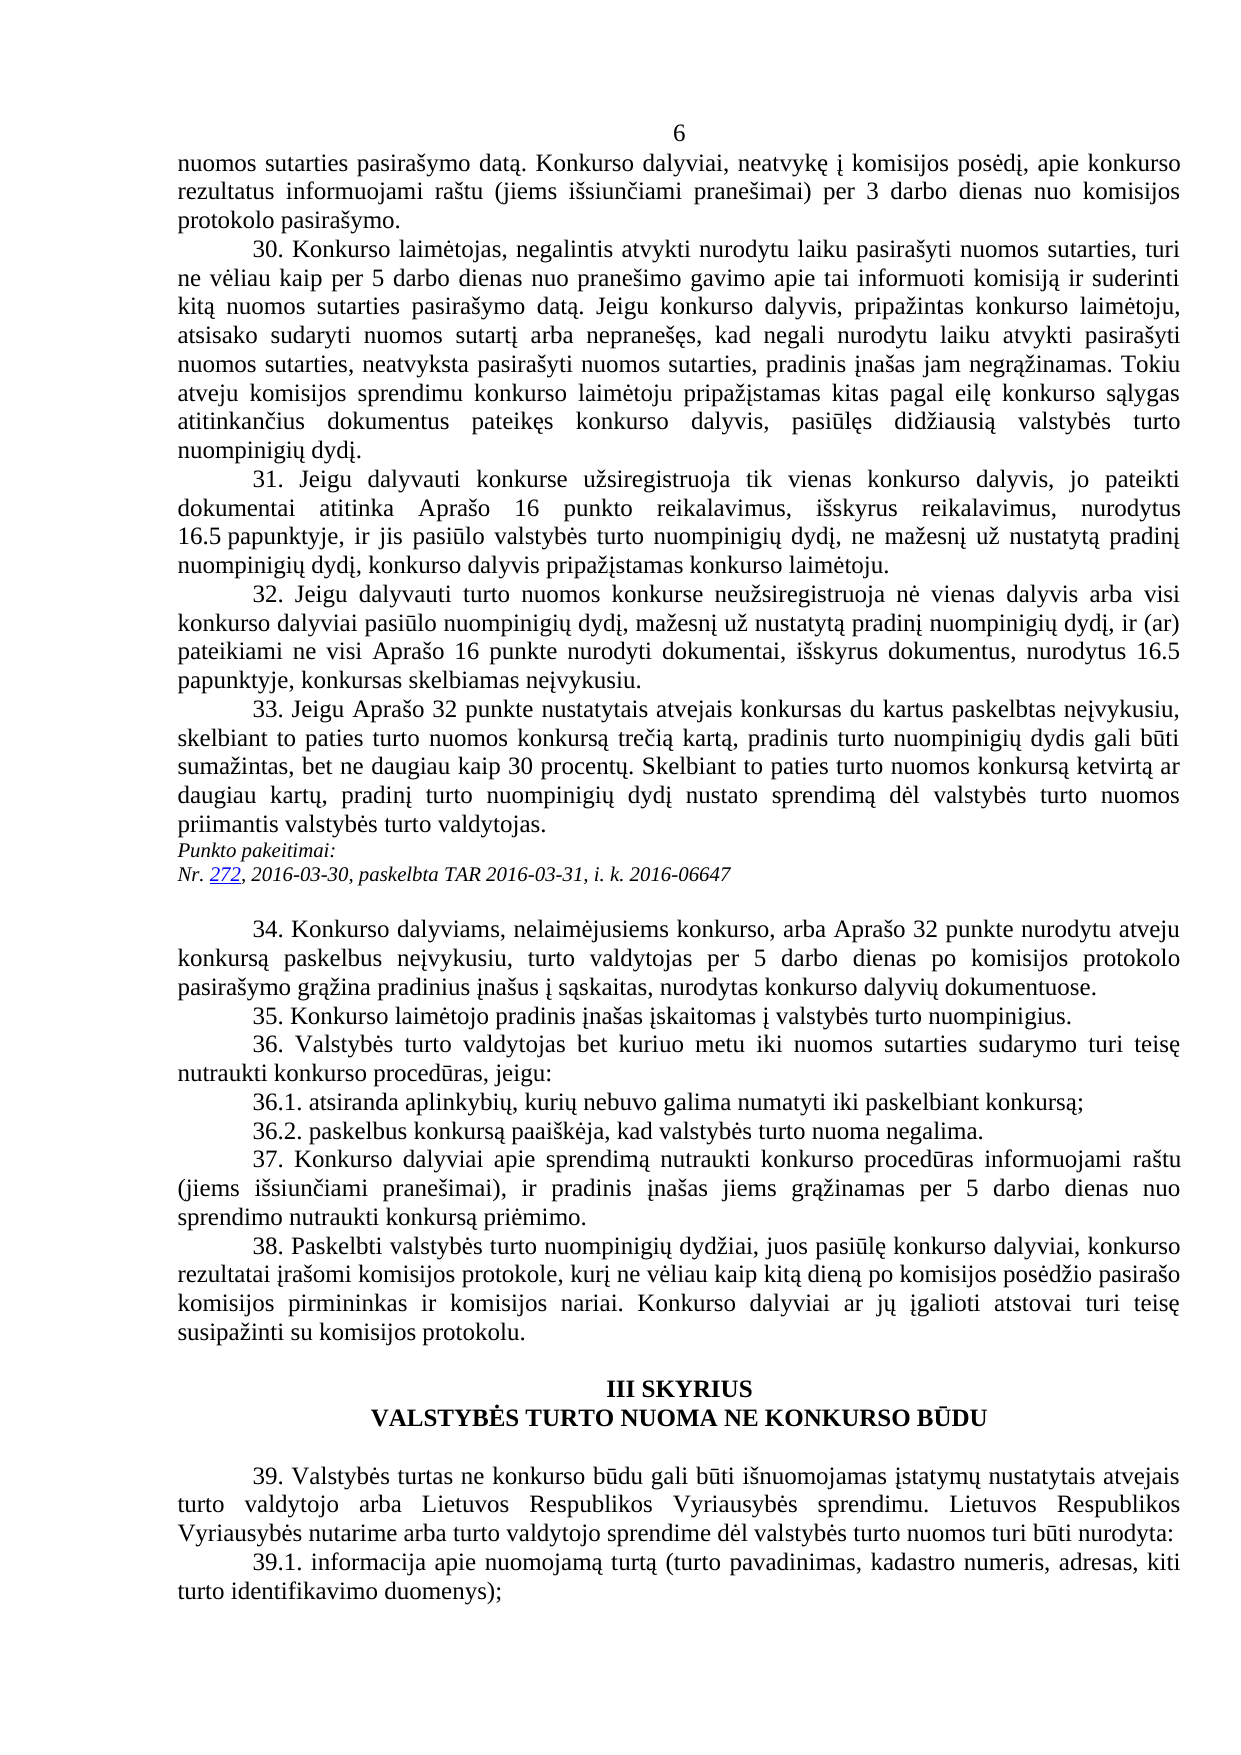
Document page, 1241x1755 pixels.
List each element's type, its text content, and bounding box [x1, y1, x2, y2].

text 32. Jeigu dalyvauti turto nuomos konkurse neužsiregistruoja nė vienas dalyvis arba visi konkurso dalyviai pasiūlo nuompinigių dydį, mažesnį už nustatytą pradinį nuompinigių dydį, ir (ar) pateikiami ne visi Aprašo 16 punkte nurodyti dokumentai, išskyrus dokumentus, nurodytus 16.5 papunktyje, konkursas skelbiamas neįvykusiu. [177, 579, 1181, 694]
text 37. Konkurso dalyviai apie sprendimą nutraukti konkurso procedūras informuojami raštu (jiems išsiunčiami pranešimai), ir pradinis įnašas jiems grąžinamas per 5 darbo dienas nuo sprendimo nutraukti konkursą priėmimo. [177, 1144, 1181, 1231]
text 34. Konkurso dalyviams, nelaimėjusiems konkurso, arba Aprašo 32 punkte nurodytu atveju konkursą paskelbus neįvykusiu, turto valdytojas per 5 darbo dienas po komisijos protokolo pasirašymo grąžina pradinius įnašus į sąskaitas, nurodytas konkurso dalyvių dokumentuose. [177, 914, 1181, 1001]
text 36. Valstybės turto valdytojas bet kuriuo metu iki nuomos sutarties sudarymo turi teisę nutraukti konkurso procedūras, jeigu: [177, 1029, 1181, 1087]
text 39.1. informacija apie nuomojamą turtą (turto pavadinimas, kadastro numeris, adresas, kiti turto identifikavimo duomenys); [177, 1547, 1181, 1604]
text Punkto pakeitimai: [177, 838, 1181, 862]
text 39. Valstybės turtas ne konkurso būdu gali būti išnuomojamas įstatymų nustatytais atvejais turto valdytojo arba Lietuvos Respublikos Vyriausybės sprendimu. Lietuvos Respublikos Vyriausybės nutarime arba turto valdytojo sprendime dėl valstybės turto nuomos turi būti nurodyta: [177, 1461, 1181, 1547]
text nuomos sutarties pasirašymo datą. Konkurso dalyviai, neatvykę į komisijos posėdį, apie konkurso rezultatus informuojami raštu (jiems išsiunčiami pranešimai) per 3 darbo dienas nuo komisijos protokolo pasirašymo. [177, 148, 1181, 234]
text 36.1. atsiranda aplinkybių, kurių nebuvo galima numatyti iki paskelbiant konkursą; [177, 1087, 1181, 1116]
text 35. Konkurso laimėtojo pradinis įnašas įskaitomas į valstybės turto nuompinigius. [177, 1001, 1181, 1029]
text 33. Jeigu Aprašo 32 punkte nustatytais atvejais konkursas du kartus paskelbtas neįvykusiu, skelbiant to paties turto nuomos konkursą trečią kartą, pradinis turto nuompinigių dydis gali būti sumažintas, bet ne daugiau kaip 30 procentų. Skelbiant to paties turto nuomos konkursą ketvirtą ar daugiau kartų, pradinį turto nuompinigių dydį nustato sprendimą dėl valstybės turto nuomos priimantis valstybės turto valdytojas. [177, 694, 1181, 838]
text 36.2. paskelbus konkursą paaiškėja, kad valstybės turto nuoma negalima. [177, 1116, 1181, 1144]
text Nr. 272, 2016-03-30, paskelbta TAR 2016-03-31, i. k. 2016-06647 [177, 862, 1181, 886]
text 30. Konkurso laimėtojas, negalintis atvykti nurodytu laiku pasirašyti nuomos sutarties, turi ne vėliau kaip per 5 darbo dienas nuo pranešimo gavimo apie tai informuoti komisiją ir suderinti kitą nuomos sutarties pasirašymo datą. Jeigu konkurso dalyvis, pripažintas konkurso laimėtoju, atsisako sudaryti nuomos sutartį arba nepranešęs, kad negali nurodytu laiku atvykti pasirašyti nuomos sutarties, neatvyksta pasirašyti nuomos sutarties, pradinis įnašas jam negrąžinamas. Tokiu atveju komisijos sprendimu konkurso laimėtoju pripažįstamas kitas pagal eilę konkurso sąlygas atitinkančius dokumentus pateikęs konkurso dalyvis, pasiūlęs didžiausią valstybės turto nuompinigių dydį. [177, 234, 1181, 464]
text III SKYRIUS [177, 1374, 1181, 1403]
text 38. Paskelbti valstybės turto nuompinigių dydžiai, juos pasiūlę konkurso dalyviai, konkurso rezultatai įrašomi komisijos protokole, kurį ne vėliau kaip kitą dieną po komisijos posėdžio pasirašo komisijos pirmininkas ir komisijos nariai. Konkurso dalyviai ar jų įgalioti atstovai turi teisę susipažinti su komisijos protokolu. [177, 1231, 1181, 1346]
text VALSTYBĖS TURTO NUOMA NE KONKURSO BŪDU [177, 1403, 1181, 1432]
text 31. Jeigu dalyvauti konkurse užsiregistruoja tik vienas konkurso dalyvis, jo pateikti dokumentai atitinka Aprašo 16 punkto reikalavimus, išskyrus reikalavimus, nurodytus 16.5 papunktyje, ir jis pasiūlo valstybės turto nuompinigių dydį, ne mažesnį už nustatytą pradinį nuompinigių dydį, konkurso dalyvis pripažįstamas konkurso laimėtoju. [177, 464, 1181, 579]
